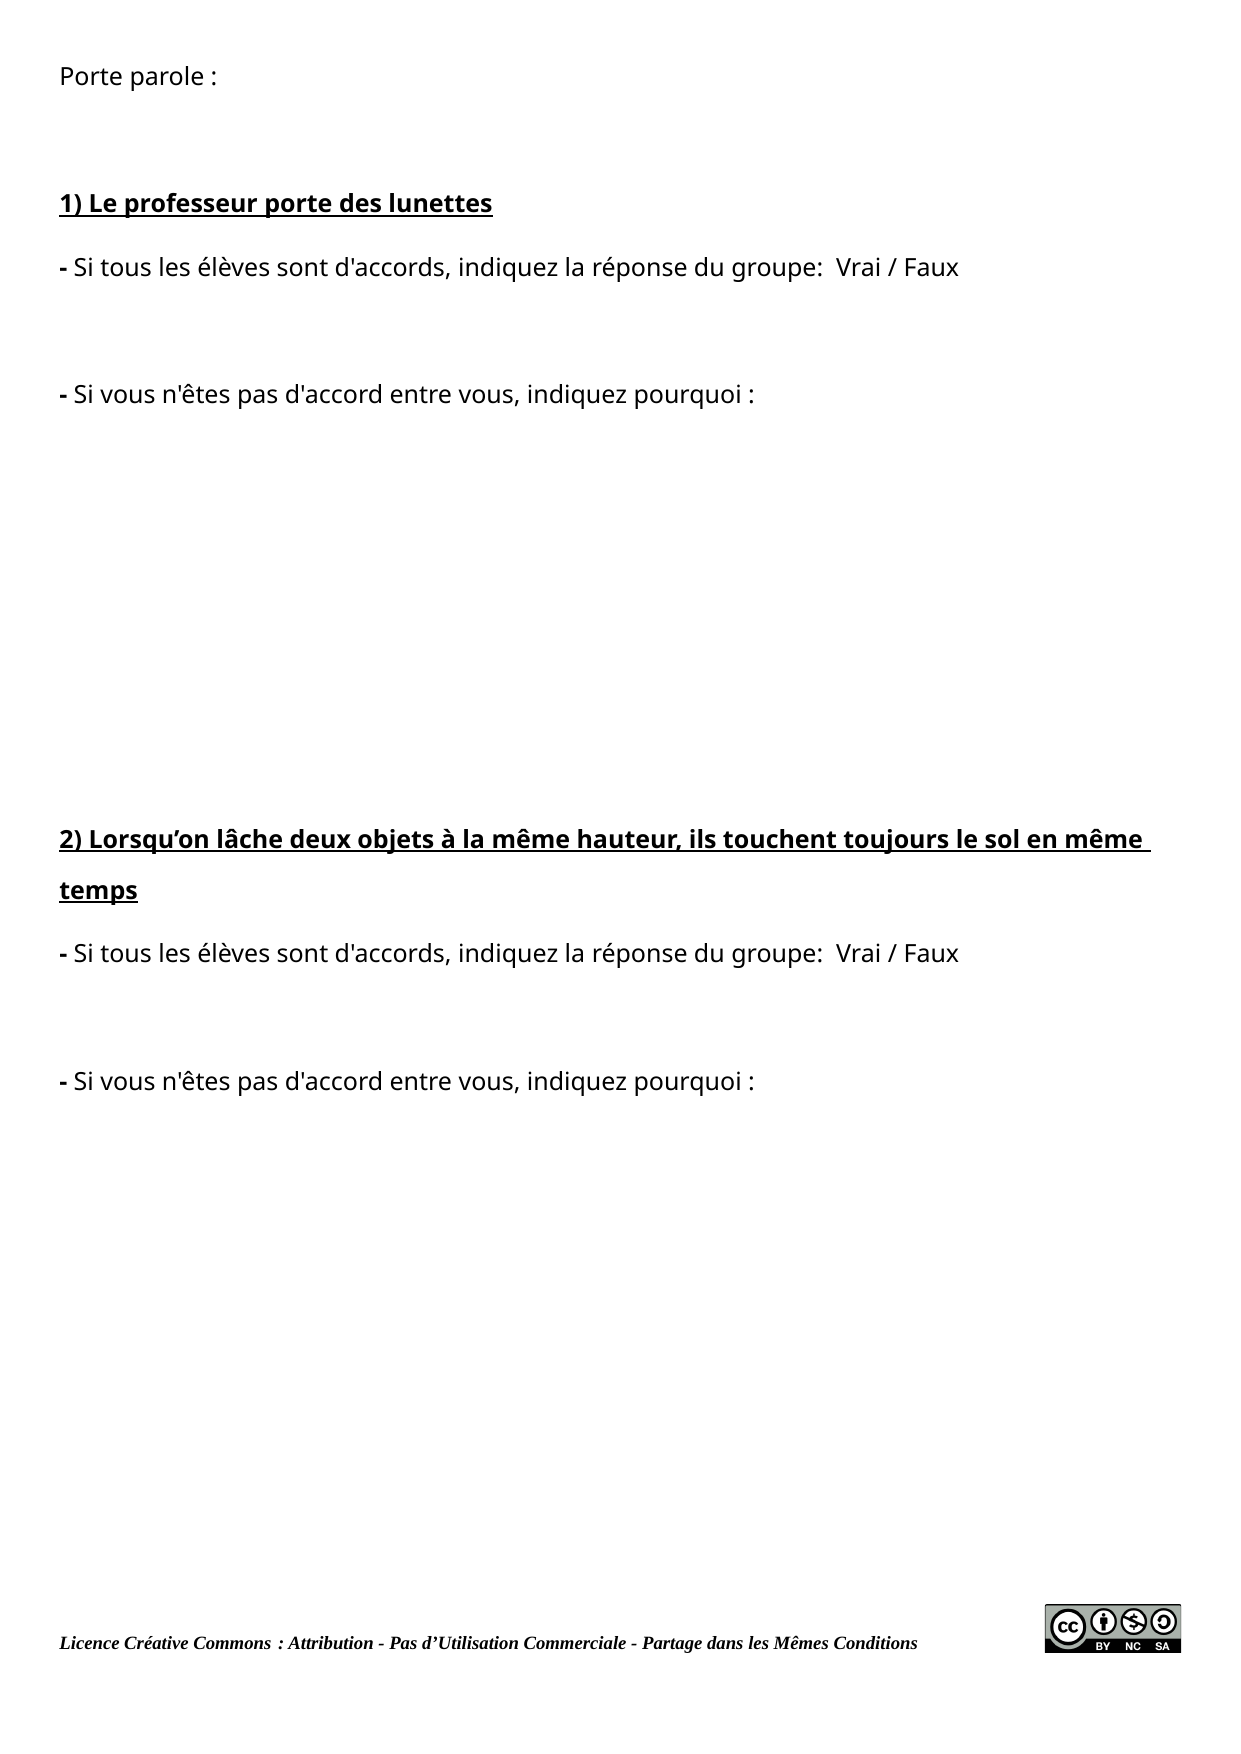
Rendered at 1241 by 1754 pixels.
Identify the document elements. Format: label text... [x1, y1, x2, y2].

text 1) Le professeur porte des lunettes [59, 186, 1181, 220]
text - Si vous n'êtes pas d'accord entre vous, indiquez pourquoi : [59, 377, 1181, 411]
picture [1044, 1604, 1182, 1653]
text - Si vous n'êtes pas d'accord entre vous, indiquez pourquoi : [59, 1063, 1181, 1097]
text Porte parole : [59, 59, 1181, 93]
text 2) Lorsqu’on lâche deux objets à la même hauteur, ils touchent toujours le sol en même temps [59, 822, 1181, 907]
text - Si tous les élèves sont d'accords, indiquez la réponse du groupe: Vrai / Faux [59, 936, 1181, 970]
text - Si tous les élèves sont d'accords, indiquez la réponse du groupe: Vrai / Faux [59, 250, 1181, 284]
